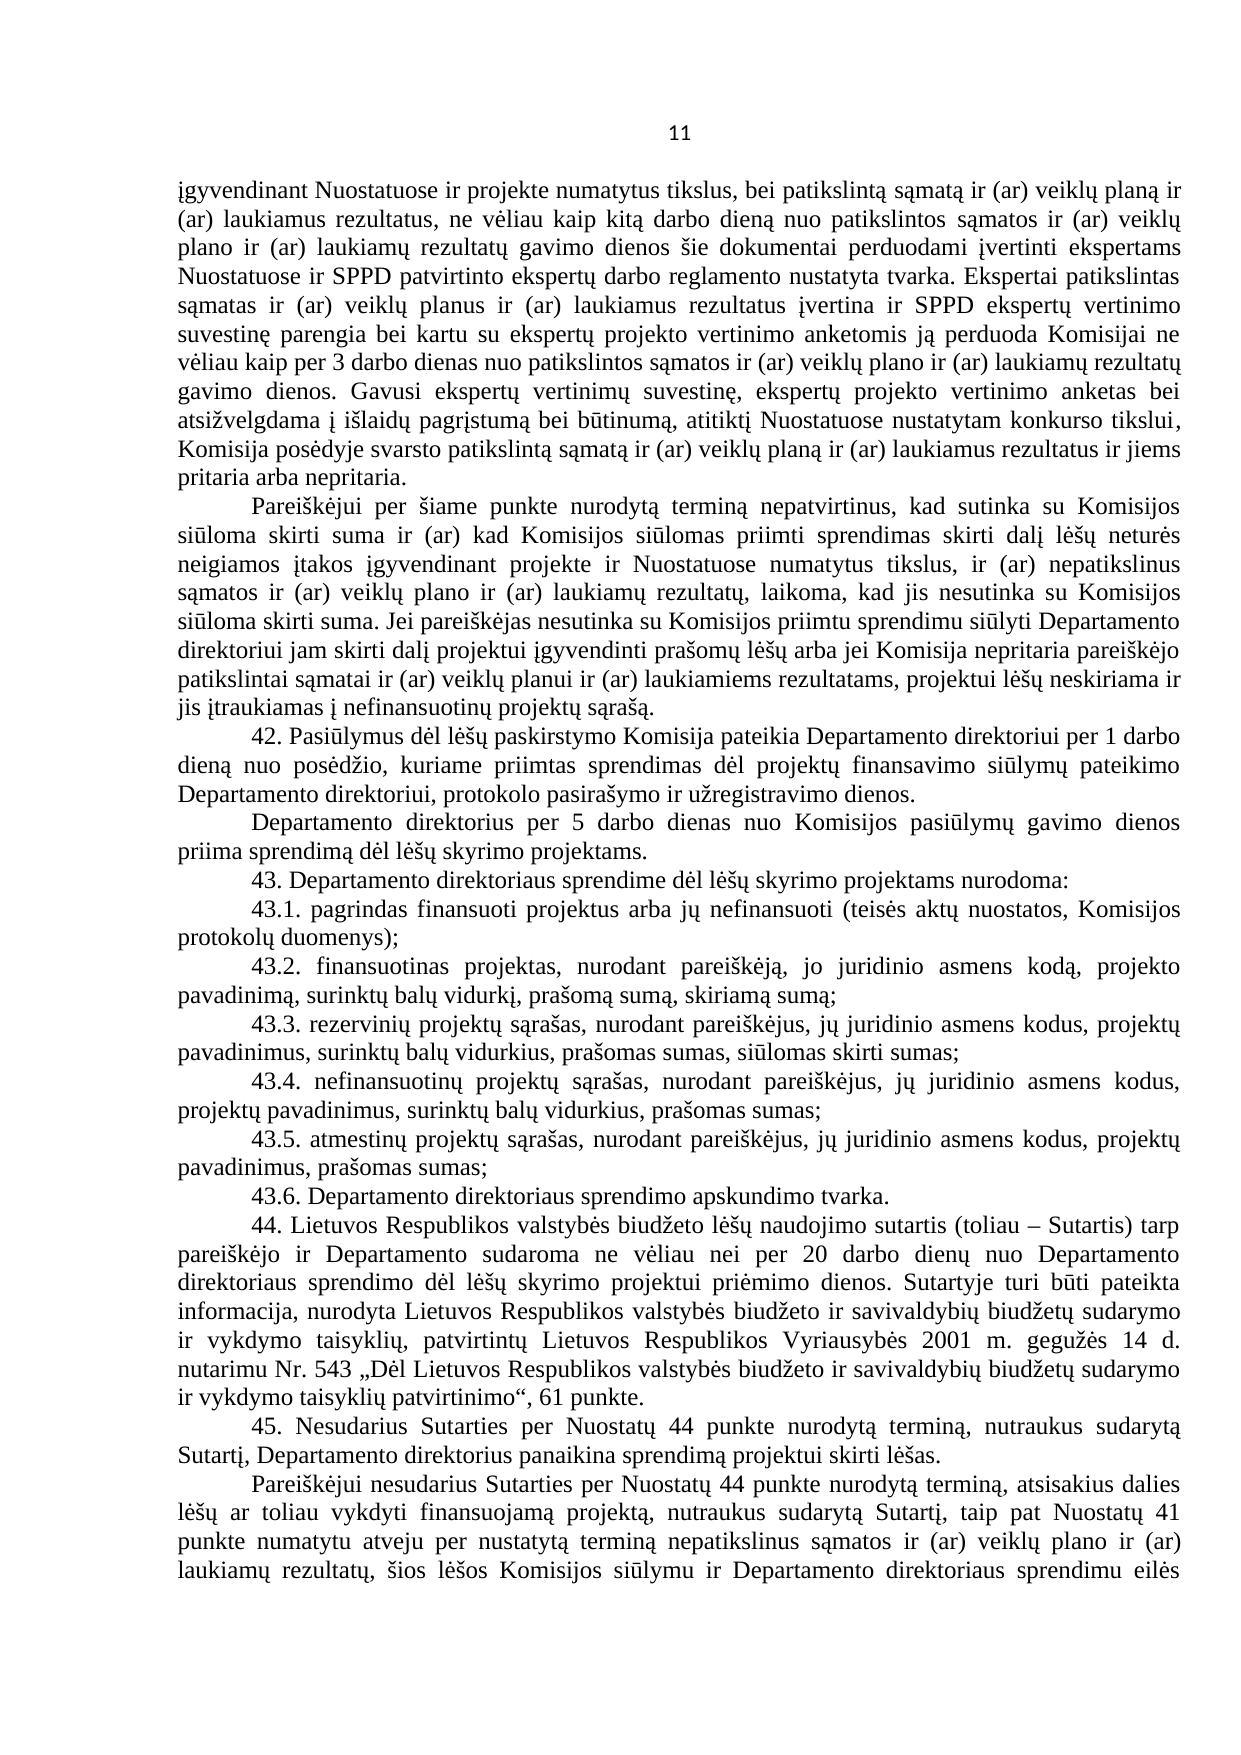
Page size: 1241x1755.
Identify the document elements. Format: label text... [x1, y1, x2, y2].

text 43.1. pagrindas finansuoti projektus arba jų nefinansuoti (teisės aktų nuostatos, Komisijos protokolų duomenys); [177, 894, 1181, 951]
text 42. Pasiūlymus dėl lėšų paskirstymo Komisija pateikia Departamento direktoriui per 1 darbo dieną nuo posėdžio, kuriame priimtas sprendimas dėl projektų finansavimo siūlymų pateikimo Departamento direktoriui, protokolo pasirašymo ir užregistravimo dienos. [177, 721, 1181, 807]
text 43.3. rezervinių projektų sąrašas, nurodant pareiškėjus, jų juridinio asmens kodus, projektų pavadinimus, surinktų balų vidurkius, prašomas sumas, siūlomas skirti sumas; [177, 1009, 1181, 1066]
text 43.2. finansuotinas projektas, nurodant pareiškėją, jo juridinio asmens kodą, projekto pavadinimą, surinktų balų vidurkį, prašomą sumą, skiriamą sumą; [177, 951, 1181, 1009]
text 43.5. atmestinų projektų sąrašas, nurodant pareiškėjus, jų juridinio asmens kodus, projektų pavadinimus, prašomas sumas; [177, 1124, 1181, 1181]
text Pareiškėjui per šiame punkte nurodytą terminą nepatvirtinus, kad sutinka su Komisijos siūloma skirti suma ir (ar) kad Komisijos siūlomas priimti sprendimas skirti dalį lėšų neturės neigiamos įtakos įgyvendinant projekte ir Nuostatuose numatytus tikslus, ir (ar) nepatikslinus sąmatos ir (ar) veiklų plano ir (ar) laukiamų rezultatų, laikoma, kad jis nesutinka su Komisijos siūloma skirti suma. Jei pareiškėjas nesutinka su Komisijos priimtu sprendimu siūlyti Departamento direktoriui jam skirti dalį projektui įgyvendinti prašomų lėšų arba jei Komisija nepritaria pareiškėjo patikslintai sąmatai ir (ar) veiklų planui ir (ar) laukiamiems rezultatams, projektui lėšų neskiriama ir jis įtraukiamas į nefinansuotinų projektų sąrašą. [177, 491, 1181, 721]
text Pareiškėjui nesudarius Sutarties per Nuostatų 44 punkte nurodytą terminą, atsisakius dalies lėšų ar toliau vykdyti finansuojamą projektą, nutraukus sudarytą Sutartį, taip pat Nuostatų 41 punkte numatytu atveju per nustatytą terminą nepatikslinus sąmatos ir (ar) veiklų plano ir (ar) laukiamų rezultatų, šios lėšos Komisijos siūlymu ir Departamento direktoriaus sprendimu eilės [177, 1469, 1181, 1584]
text įgyvendinant Nuostatuose ir projekte numatytus tikslus, bei patikslintą sąmatą ir (ar) veiklų planą ir (ar) laukiamus rezultatus, ne vėliau kaip kitą darbo dieną nuo patikslintos sąmatos ir (ar) veiklų plano ir (ar) laukiamų rezultatų gavimo dienos šie dokumentai perduodami įvertinti ekspertams Nuostatuose ir SPPD patvirtinto ekspertų darbo reglamento nustatyta tvarka. Ekspertai patikslintas sąmatas ir (ar) veiklų planus ir (ar) laukiamus rezultatus įvertina ir SPPD ekspertų vertinimo suvestinę parengia bei kartu su ekspertų projekto vertinimo anketomis ją perduoda Komisijai ne vėliau kaip per 3 darbo dienas nuo patikslintos sąmatos ir (ar) veiklų plano ir (ar) laukiamų rezultatų gavimo dienos. Gavusi ekspertų vertinimų suvestinę, ekspertų projekto vertinimo anketas bei atsižvelgdama į išlaidų pagrįstumą bei būtinumą, atitiktį Nuostatuose nustatytam konkurso tikslui, Komisija posėdyje svarsto patikslintą sąmatą ir (ar) veiklų planą ir (ar) laukiamus rezultatus ir jiems pritaria arba nepritaria. [177, 175, 1181, 491]
text Departamento direktorius per 5 darbo dienas nuo Komisijos pasiūlymų gavimo dienos priima sprendimą dėl lėšų skyrimo projektams. [177, 807, 1181, 865]
text 43. Departamento direktoriaus sprendime dėl lėšų skyrimo projektams nurodoma: [177, 865, 1181, 894]
text 45. Nesudarius Sutarties per Nuostatų 44 punkte nurodytą terminą, nutraukus sudarytą Sutartį, Departamento direktorius panaikina sprendimą projektui skirti lėšas. [177, 1411, 1181, 1469]
text 44. Lietuvos Respublikos valstybės biudžeto lėšų naudojimo sutartis (toliau – Sutartis) tarp pareiškėjo ir Departamento sudaroma ne vėliau nei per 20 darbo dienų nuo Departamento direktoriaus sprendimo dėl lėšų skyrimo projektui priėmimo dienos. Sutartyje turi būti pateikta informacija, nurodyta Lietuvos Respublikos valstybės biudžeto ir savivaldybių biudžetų sudarymo ir vykdymo taisyklių, patvirtintų Lietuvos Respublikos Vyriausybės 2001 m. gegužės 14 d. nutarimu Nr. 543 „Dėl Lietuvos Respublikos valstybės biudžeto ir savivaldybių biudžetų sudarymo ir vykdymo taisyklių patvirtinimo“, 61 punkte. [177, 1210, 1181, 1411]
text 43.6. Departamento direktoriaus sprendimo apskundimo tvarka. [177, 1181, 1181, 1210]
text 43.4. nefinansuotinų projektų sąrašas, nurodant pareiškėjus, jų juridinio asmens kodus, projektų pavadinimus, surinktų balų vidurkius, prašomas sumas; [177, 1066, 1181, 1124]
